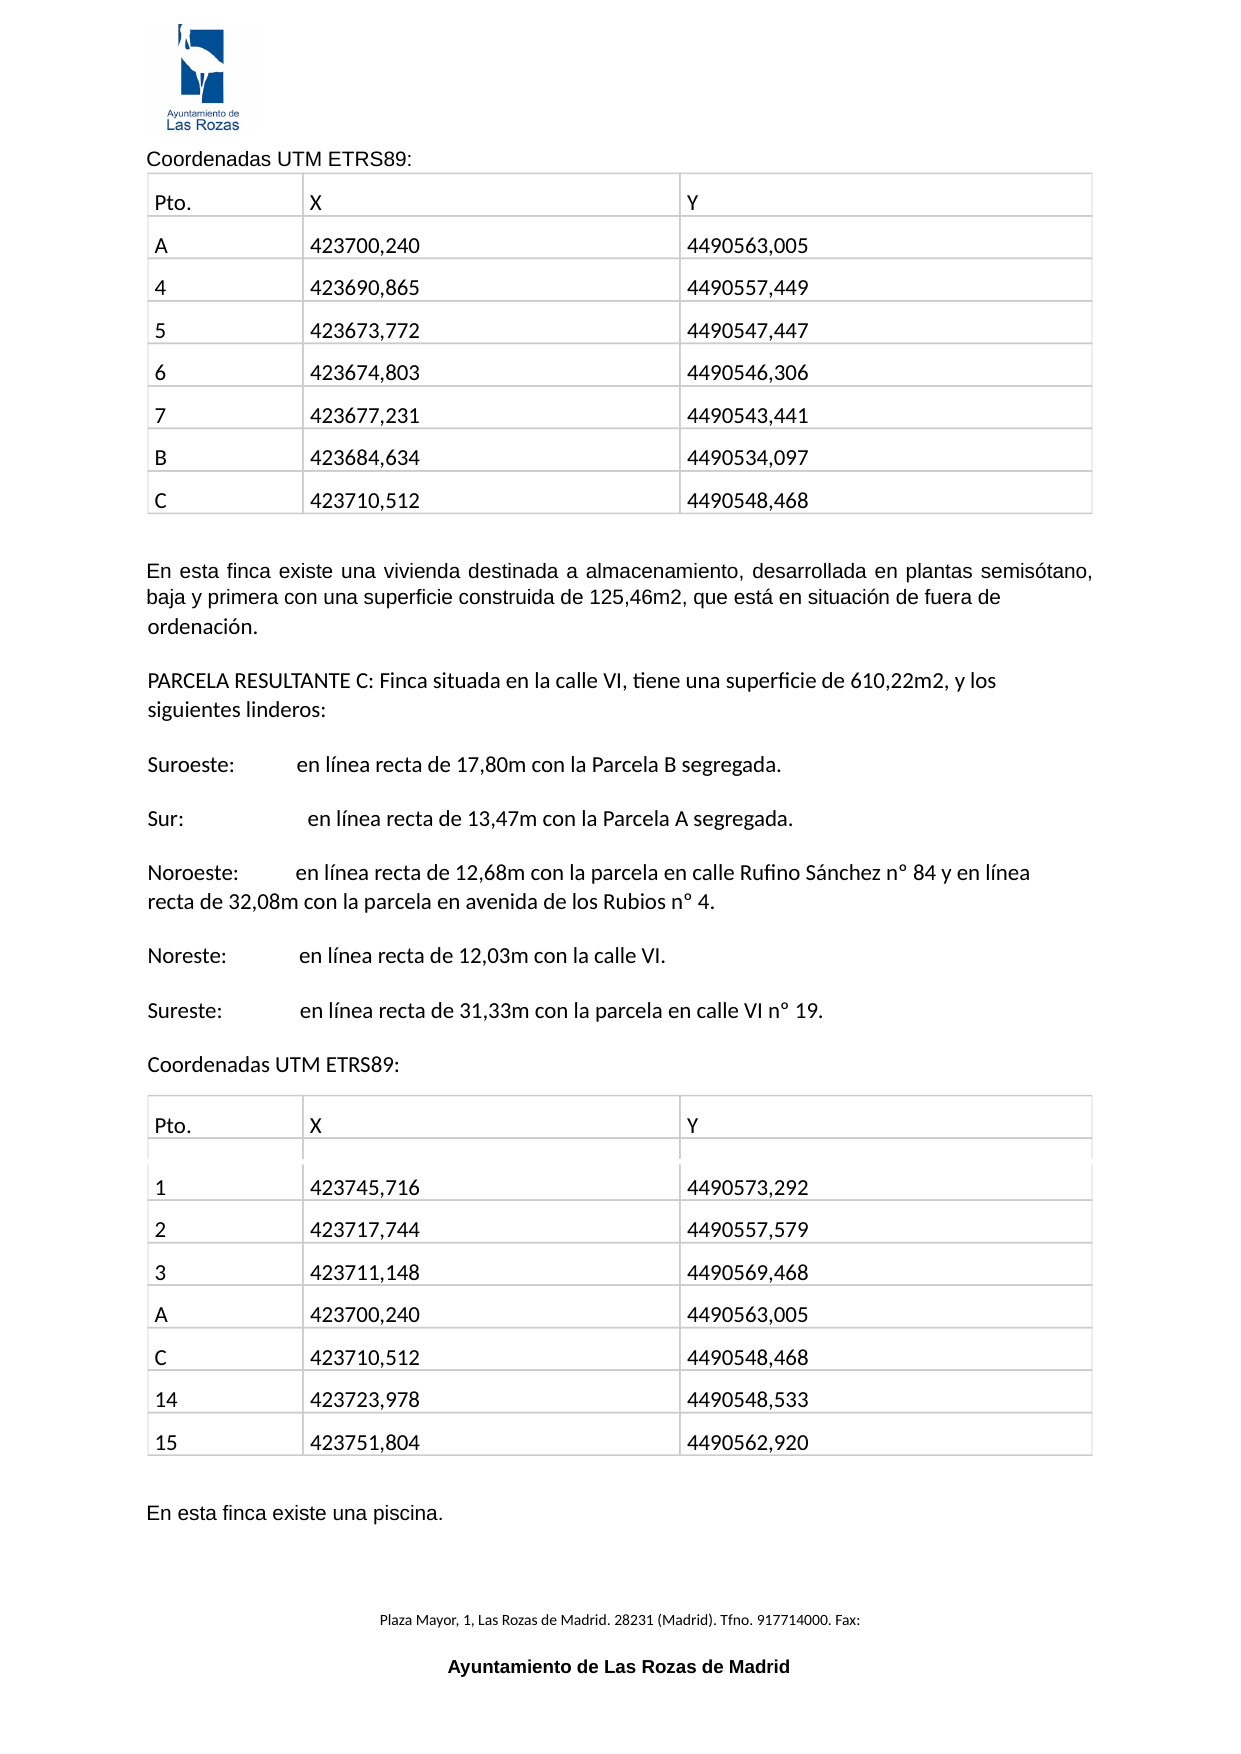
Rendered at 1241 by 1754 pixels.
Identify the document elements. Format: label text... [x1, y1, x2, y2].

text Coordenadas UTM ETRS89: [146, 147, 1094, 171]
text En esta finca existe una piscina. [146, 1501, 1094, 1525]
text En esta finca existe una vivienda destinada a almacenamiento, desarrollada en plantas semisótano, baja y primera con una superficie construida de 125,46m2, que está en situación de fuera de [146, 559, 1094, 608]
